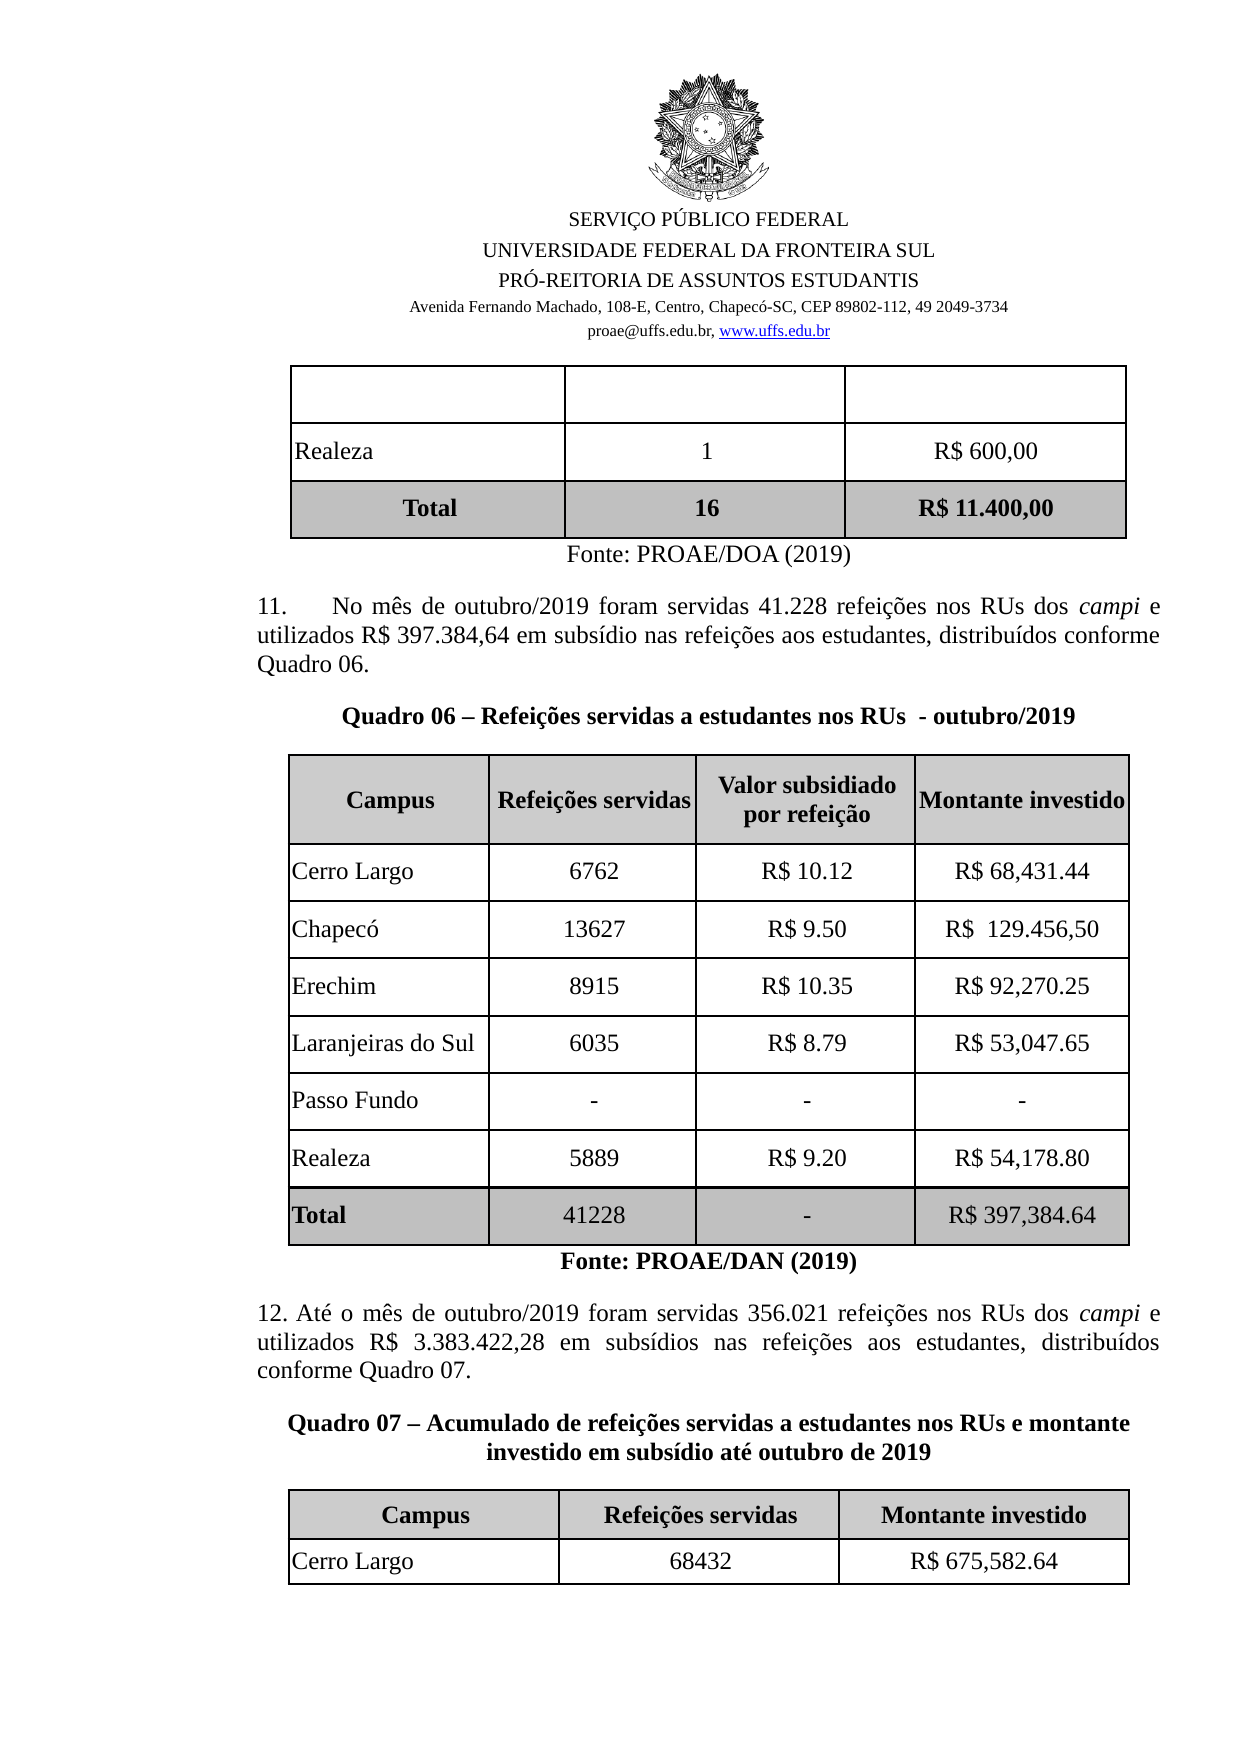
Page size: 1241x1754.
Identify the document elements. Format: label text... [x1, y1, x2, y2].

table_cell Cerro Largo [290, 845, 488, 900]
table_cell R$ 68.431,44 [916, 845, 1128, 900]
table_cell R$ 10,35 [697, 959, 914, 1014]
table_cell 6035 [490, 1017, 695, 1072]
text Fonte: PROAE/DAN (2019) [257, 1246, 1161, 1274]
table_cell - [697, 1189, 914, 1244]
table_cell 6762 [490, 845, 695, 900]
table_cell - [916, 1074, 1128, 1129]
table_header Refeições servidas [560, 1491, 838, 1538]
table_cell Cerro Largo [290, 1540, 558, 1583]
table_cell Erechim [290, 959, 488, 1014]
table_cell R$ 53.047,65 [916, 1017, 1128, 1072]
table_cell - [490, 1074, 695, 1129]
table_cell 5889 [490, 1131, 695, 1186]
table_cell R$ 129.456,50 [916, 902, 1128, 957]
table_cell Chapecó [290, 902, 488, 957]
text Quadro 06 – Refeições servidas a estudantes nos RUs - outubro/2019 [257, 701, 1161, 730]
table_cell 8915 [490, 959, 695, 1014]
table_cell R$ 92.270,25 [916, 959, 1128, 1014]
text Quadro 07 – Acumulado de refeições servidas a estudantes nos RUs e montante investido em subsídio até outubro de 2019 [257, 1408, 1161, 1466]
table_cell 16 [566, 482, 844, 537]
table_cell R$ 11.400,00 [846, 482, 1125, 537]
table_cell - [697, 1074, 914, 1129]
table_cell 13627 [490, 902, 695, 957]
table_cell 68432 [560, 1540, 838, 1583]
table_header Montante investido [916, 756, 1128, 843]
table_cell Total [292, 482, 564, 537]
table_cell Laranjeiras do Sul [290, 1017, 488, 1072]
text 12. Até o mês de outubro/2019 foram servidas 356.021 refeições nos RUs dos campi e utilizados R$ 3.383.422,28 em subsídios nas refeições aos estudantes, distribuídos conforme Quadro 07. [257, 1298, 1161, 1384]
table_header Refeições servidas [490, 756, 695, 843]
table_cell Passo Fundo [290, 1074, 488, 1129]
table_cell R$ 9,50 [697, 902, 914, 957]
table_cell R$ 8,79 [697, 1017, 914, 1072]
table_cell R$ 54.178,80 [916, 1131, 1128, 1186]
table_cell R$ 600,00 [846, 424, 1125, 479]
text 11. No mês de outubro/2019 foram servidas 41.228 refeições nos RUs dos campi e utilizados R$ 397.384,64 em subsídio nas refeições aos estudantes, distribuídos conforme Quadro 06. [257, 591, 1161, 678]
table_cell R$ 9,20 [697, 1131, 914, 1186]
table_cell R$ 675.582,64 [840, 1540, 1128, 1583]
table_cell [566, 367, 844, 422]
text Fonte: PROAE/DOA (2019) [257, 539, 1161, 568]
table_cell R$ 10,12 [697, 845, 914, 900]
table_cell R$ 397.384,64 [916, 1189, 1128, 1244]
table_cell Realeza [292, 424, 564, 479]
table_header Montante investido [840, 1491, 1128, 1538]
table_cell 41228 [490, 1189, 695, 1244]
table_header Valor subsidiado por refeição [697, 756, 914, 843]
table_cell [292, 367, 564, 422]
table_header Campus [290, 1491, 558, 1538]
table_cell 1 [566, 424, 844, 479]
table_cell [846, 367, 1125, 422]
table_cell Total [290, 1189, 488, 1244]
table_header Campus [290, 756, 488, 843]
table_cell Realeza [290, 1131, 488, 1186]
